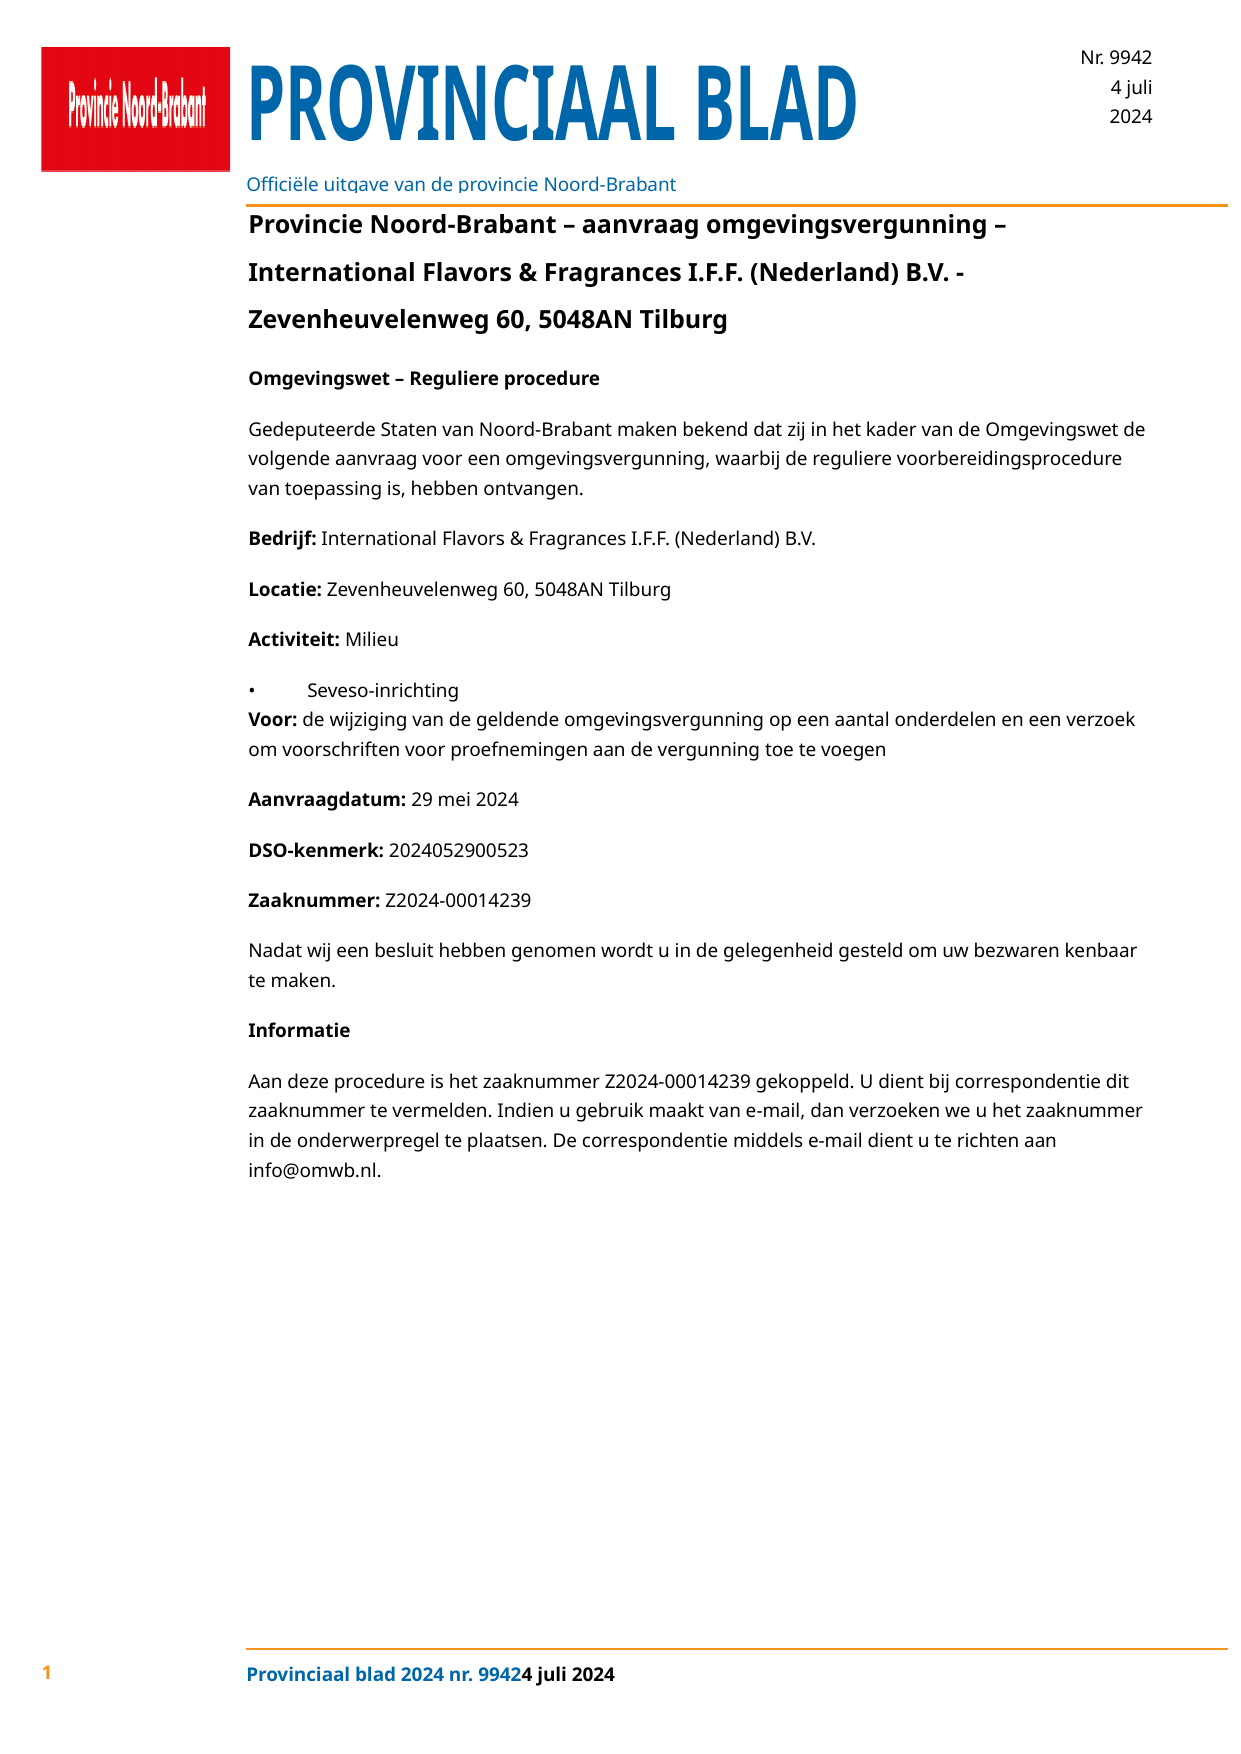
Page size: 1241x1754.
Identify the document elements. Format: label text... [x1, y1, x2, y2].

text Activiteit: Milieu [248, 626, 1152, 652]
text DSO-kenmerk: 2024052900523 [248, 837, 1152, 862]
text Gedeputeerde Staten van Noord-Brabant maken bekend dat zij in het kader van de Omgevingswet de volgende aanvraag voor een omgevingsvergunning, waarbij de reguliere voorbereidingsprocedure van toepassing is, hebben ontvangen. [248, 416, 1152, 501]
text Zaaknummer: Z2024-00014239 [248, 887, 1152, 913]
text Omgevingswet – Reguliere procedure [248, 366, 1152, 391]
picture [41, 47, 231, 172]
text Voor: de wijziging van de geldende omgevingsvergunning op een aantal onderdelen en een verzoek om voorschriften voor proefnemingen aan de vergunning toe te voegen [248, 706, 1152, 762]
text Informatie [248, 1018, 1152, 1043]
text Provincie Noord-Brabant – aanvraag omgevingsvergunning – International Flavors & Fragrances I.F.F. (Nederland) B.V. - Zevenheuvelenweg 60, 5048AN Tilburg [248, 207, 1152, 336]
list Seveso-inrichting [248, 677, 1152, 702]
text Bedrijf: International Flavors & Fragrances I.F.F. (Nederland) B.V. [248, 526, 1152, 551]
text Locatie: Zevenheuvelenweg 60, 5048AN Tilburg [248, 576, 1152, 602]
text Aan deze procedure is het zaaknummer Z2024-00014239 gekoppeld. U dient bij correspondentie dit zaaknummer te vermelden. Indien u gebruik maakt van e-mail, dan verzoeken we u het zaaknummer in de onderwerpregel te plaatsen. De correspondentie middels e-mail dient u te richten aan info@omwb.nl. [248, 1068, 1152, 1182]
text Aanvraagdatum: 29 mei 2024 [248, 786, 1152, 812]
text Nadat wij een besluit hebben genomen wordt u in de gelegenheid gesteld om uw bezwaren kenbaar te maken. [248, 938, 1152, 993]
